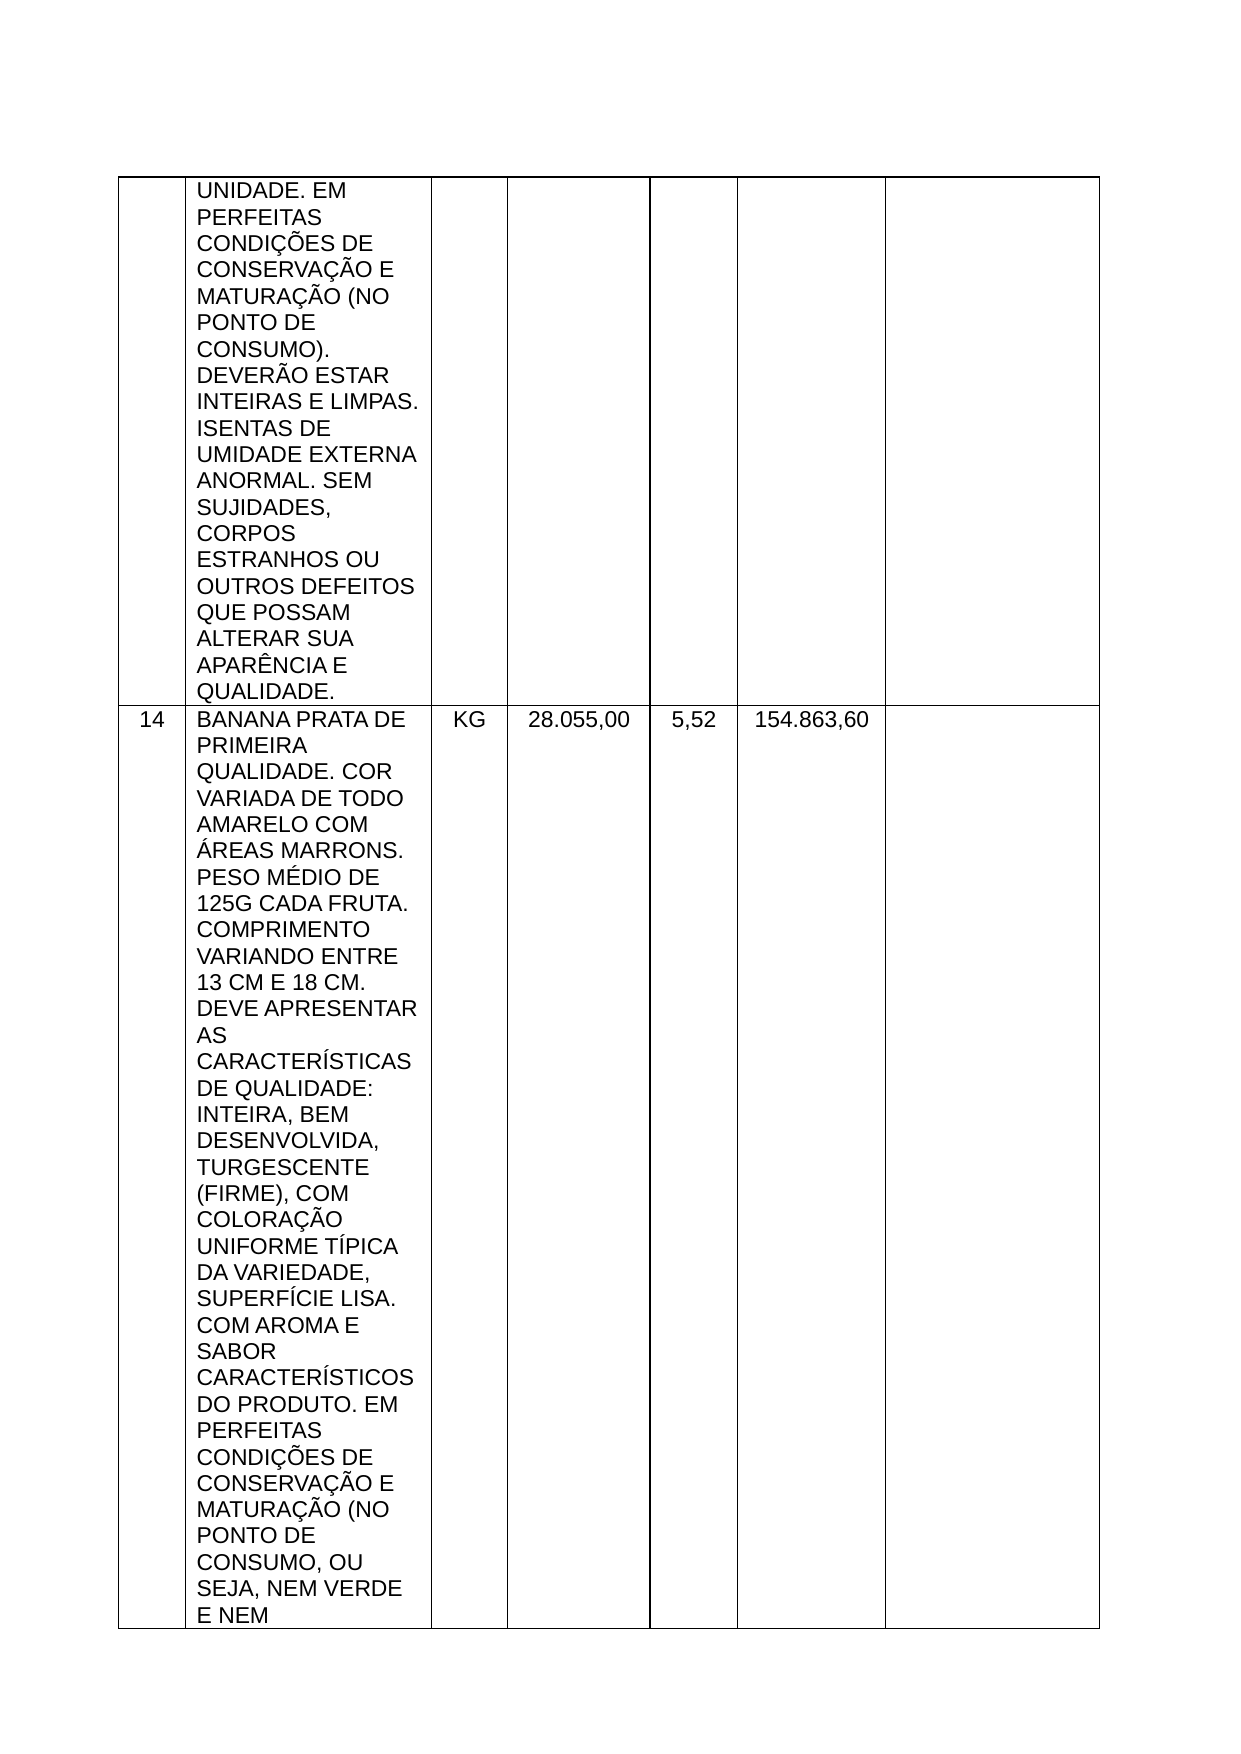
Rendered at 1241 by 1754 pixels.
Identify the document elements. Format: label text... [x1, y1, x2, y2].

table_cell [508, 178, 649, 704]
table_cell Kg [432, 706, 507, 1628]
table_cell 28.055,00 [508, 706, 649, 1628]
table_cell [886, 706, 1099, 1628]
table_cell [738, 178, 885, 704]
table_cell [432, 178, 507, 704]
table_cell [119, 178, 185, 704]
table_cell Banana prata de primeira qualidade. Cor variada de todo amarelo com áreas marrons. Peso médio de 125g cada fruta. Comprimento variando entre 13 cm e 18 cm. Deve apresentar as características de qualidade: inteira, bem desenvolvida, turgescente (firme), com coloração uniforme típica da variedade, superfície lisa. Com aroma e sabor característicos do produto. Em perfeitas condições de conservação e maturação (no ponto de consumo, ou seja, nem verde e nem [186, 706, 431, 1628]
table_cell [886, 178, 1099, 704]
table_cell [651, 178, 737, 704]
table_cell 154.863,60 [738, 706, 885, 1628]
table_cell 14 [119, 706, 185, 1628]
table_cell unidade. Em perfeitas condições de conservação e maturação (no ponto de consumo). Deverão estar inteiras e limpas. Isentas de umidade externa anormal. Sem sujidades, corpos estranhos ou outros defeitos que possam alterar sua aparência e qualidade. [186, 178, 431, 704]
table_cell 5,52 [651, 706, 737, 1628]
